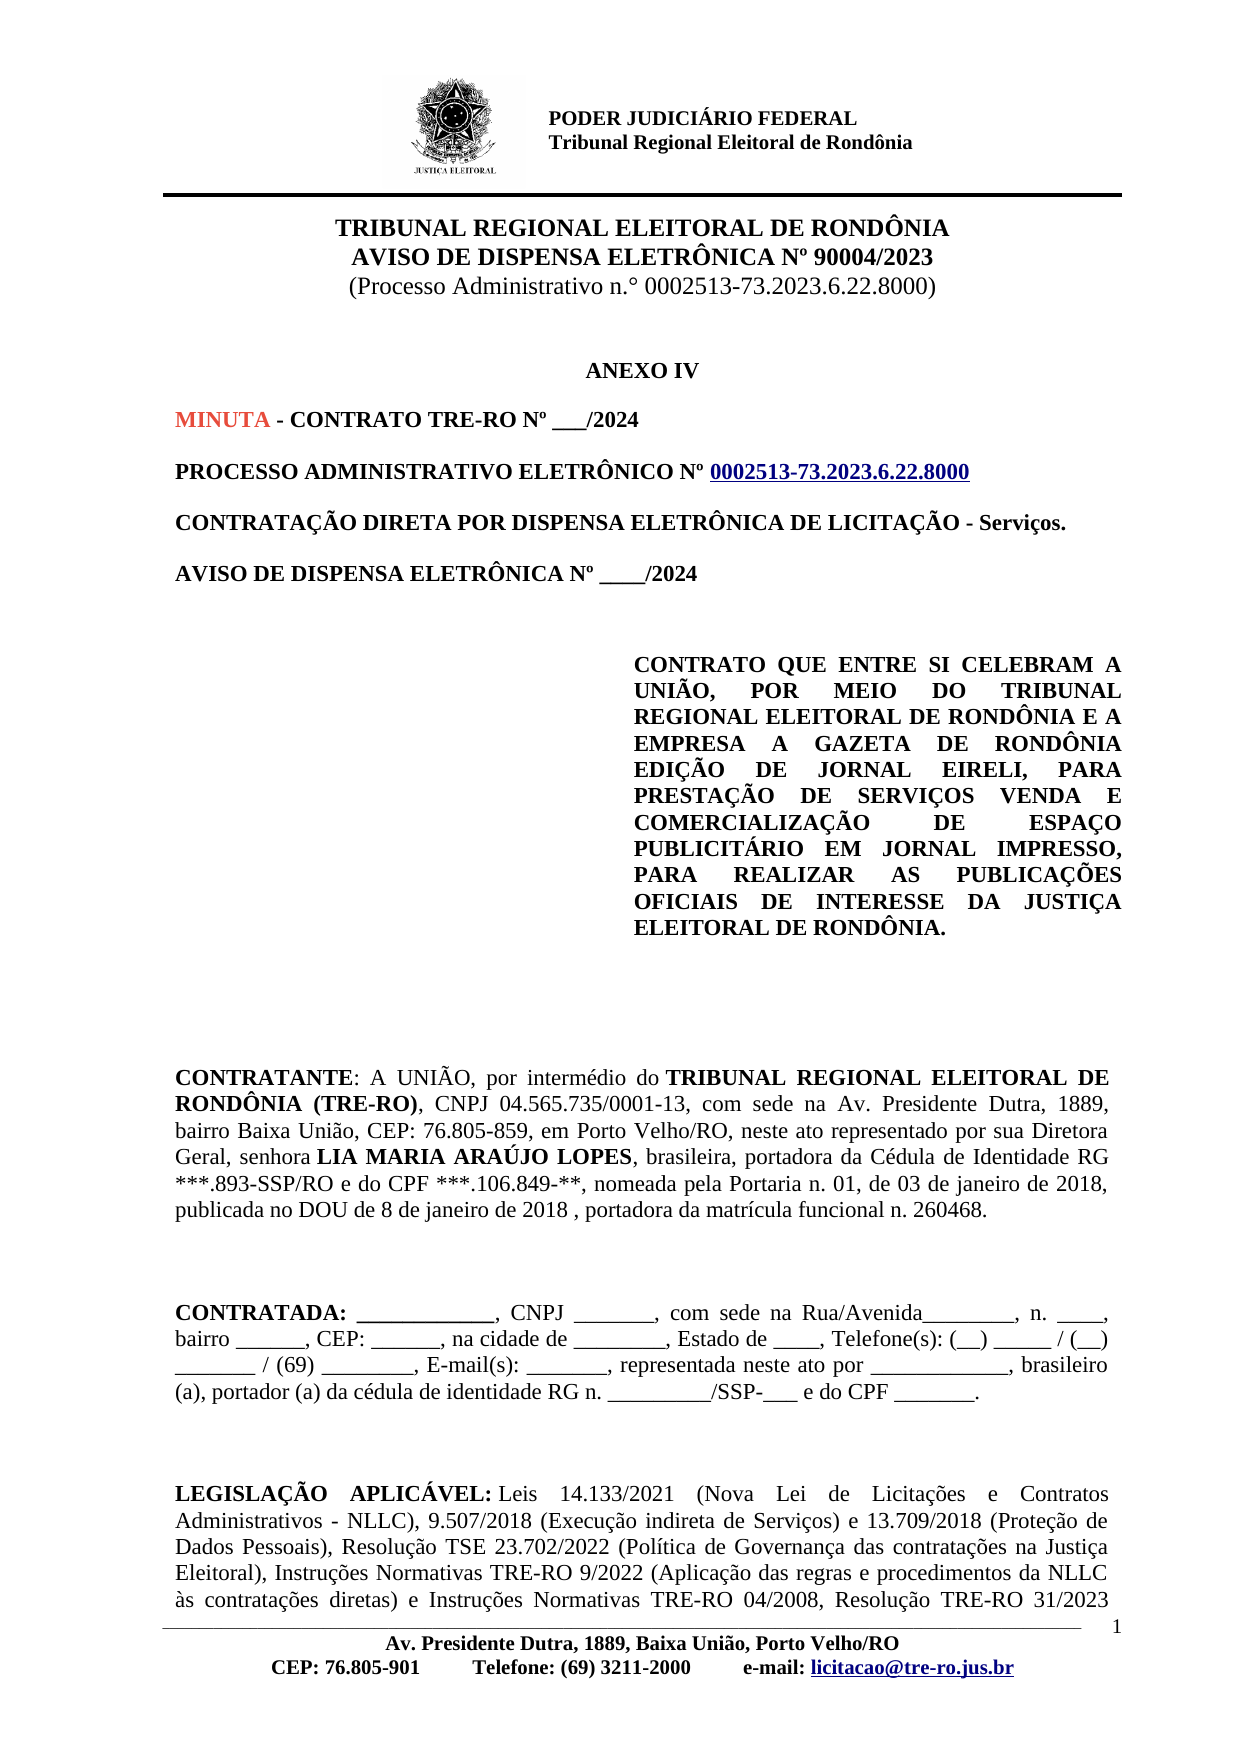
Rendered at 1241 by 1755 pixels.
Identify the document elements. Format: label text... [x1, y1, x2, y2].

text CONTRATANTE: A UNIÃO, por intermédio do TRIBUNAL REGIONAL ELEITORAL DE RONDÔNIA (TRE-RO), CNPJ 04.565.735/0001-13, com sede na Av. Presidente Dutra, 1889, bairro Baixa União, CEP: 76.805-859, em Porto Velho/RO, neste ato representado por sua Diretora Geral, senhora LIA MARIA ARAÚJO LOPES, brasileira, portadora da Cédula de Identidade RG ***.893-SSP/RO e do CPF ***.106.849-**, nomeada pela Portaria n. 01, de 03 de janeiro de 2018, publicada no DOU de 8 de janeiro de 2018 , portadora da matrícula funcional n. 260468. [175, 1064, 1110, 1222]
text CONTRATADA: ____________, CNPJ _______, com sede na Rua/Avenida________, n. ____, bairro ______, CEP: ______, na cidade de ________, Estado de ____, Telefone(s): (__) _____ / (__) _______ / (69) ________, E-mail(s): _______, representada neste ato por ____________, brasileiro (a), portador (a) da cédula de identidade RG n. _________/SSP-___ e do CPF _______. [175, 1299, 1110, 1404]
text AVISO DE DISPENSA ELETRÔNICA Nº 90004/2023 [162, 242, 1122, 271]
text MINUTA - CONTRATO TRE-RO Nº ___/2024 [175, 406, 1110, 433]
text (Processo Administrativo n.° 0002513-73.2023.6.22.8000) [162, 271, 1122, 299]
text AVISO DE DISPENSA ELETRÔNICA Nº ____/2024 [175, 561, 1110, 587]
text CONTRATO QUE ENTRE SI CELEBRAM A UNIÃO, POR MEIO DO TRIBUNAL REGIONAL ELEITORAL DE RONDÔNIA E A EMPRESA A GAZETA DE RONDÔNIA EDIÇÃO DE JORNAL EIRELI, PARA PRESTAÇÃO DE SERVIÇOS VENDA E COMERCIALIZAÇÃO DE ESPAÇO PUBLICITÁRIO EM JORNAL IMPRESSO, PARA REALIZAR AS PUBLICAÇÕES OFICIAIS DE INTERESSE DA JUSTIÇA ELEITORAL DE RONDÔNIA. [633, 651, 1122, 941]
text TRIBUNAL REGIONAL ELEITORAL DE RONDÔNIA [162, 213, 1122, 242]
text CONTRATAÇÃO DIRETA POR DISPENSA ELETRÔNICA DE LICITAÇÃO - Serviços. [175, 509, 1110, 536]
text LEGISLAÇÃO APLICÁVEL: Leis 14.133/2021 (Nova Lei de Licitações e Contratos Administrativos - NLLC), 9.507/2018 (Execução indireta de Serviços) e 13.709/2018 (Proteção de Dados Pessoais), Resolução TSE 23.702/2022 (Política de Governança das contratações na Justiça Eleitoral), Instruções Normativas TRE-RO 9/2022 (Aplicação das regras e procedimentos da NLLC às contratações diretas) e Instruções Normativas TRE-RO 04/2008, Resolução TRE-RO 31/2023 [175, 1480, 1110, 1612]
text anexo IV [162, 357, 1122, 383]
text PROCESSO ADMINISTRATIVO ELETRÔNICO Nº 0002513-73.2023.6.22.8000 [175, 458, 1110, 484]
